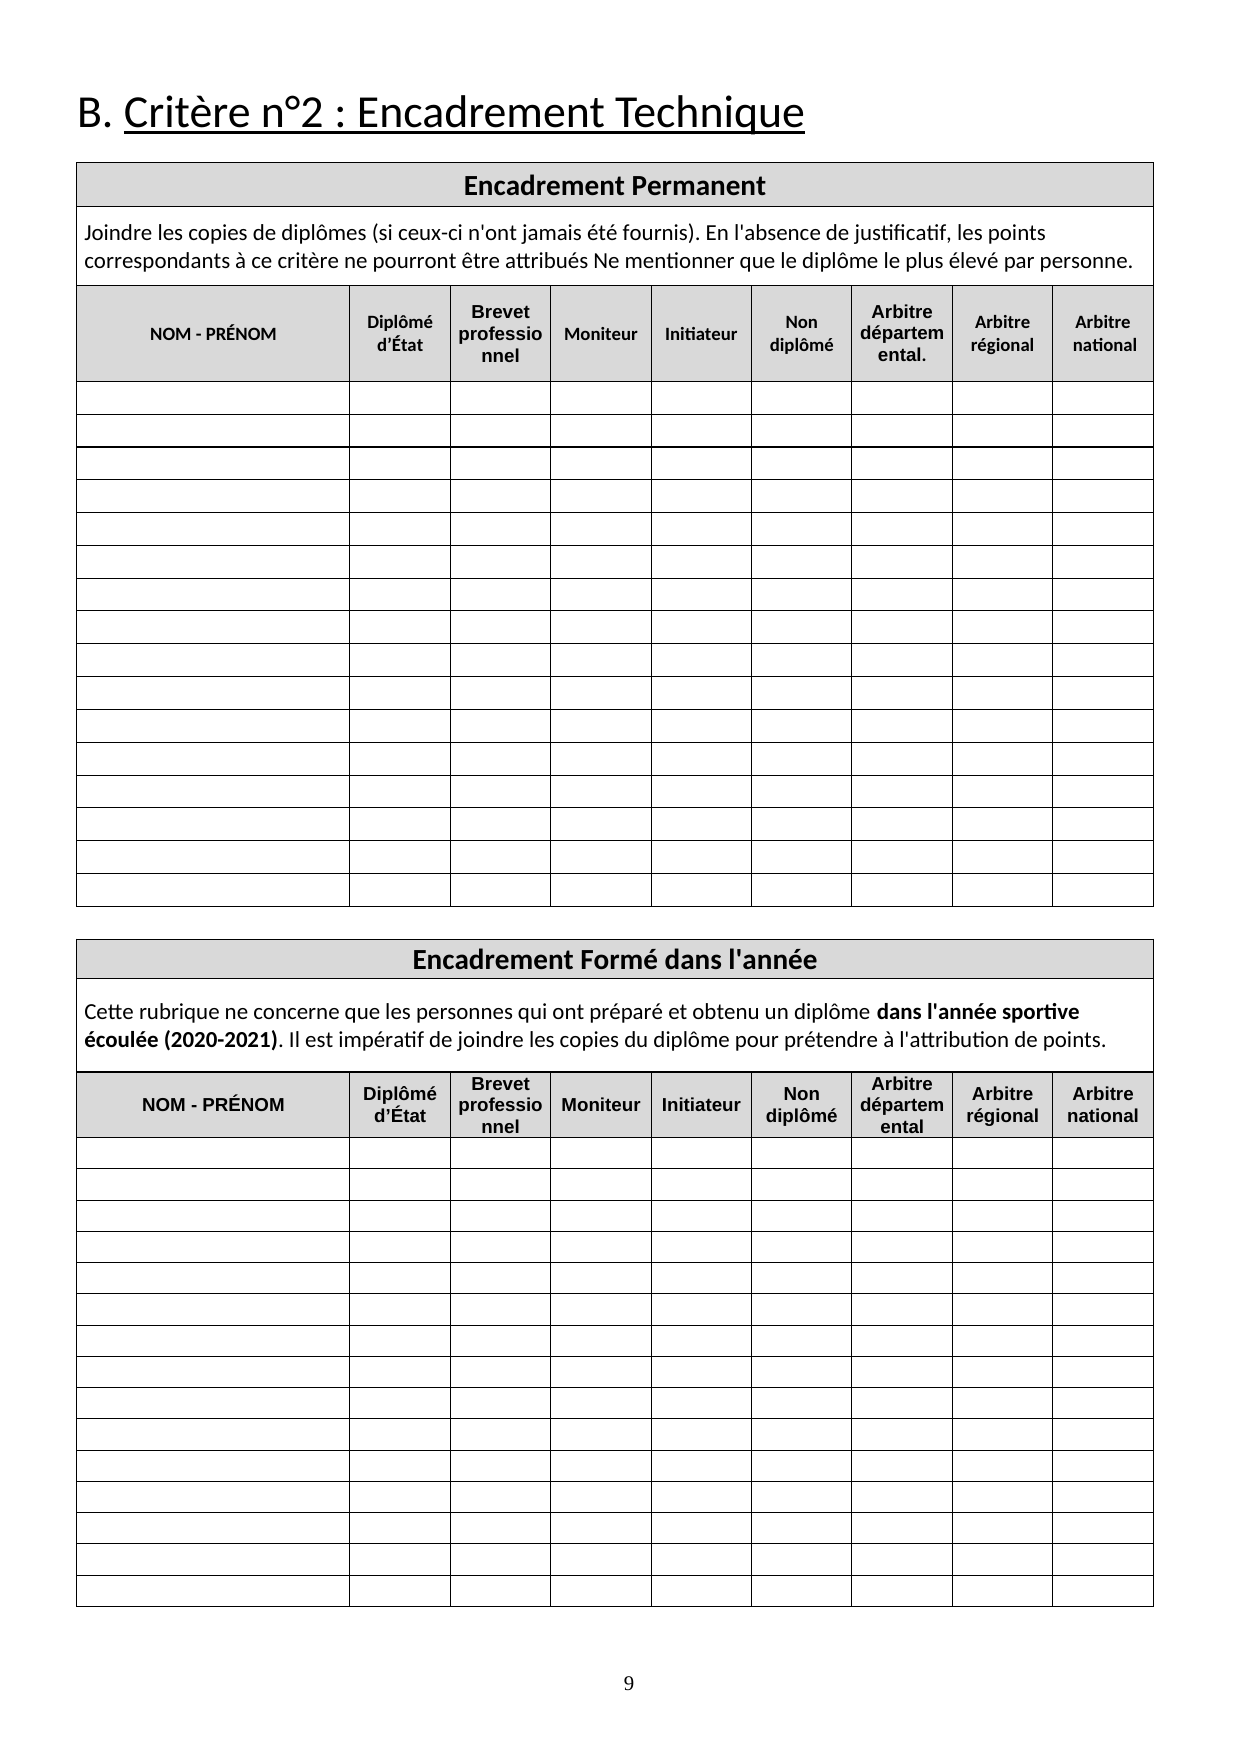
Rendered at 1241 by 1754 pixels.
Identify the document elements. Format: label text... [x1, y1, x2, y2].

table_cell [451, 1451, 550, 1481]
table_cell [1053, 1326, 1153, 1356]
table_cell [551, 611, 651, 643]
table_cell [1053, 1232, 1153, 1262]
table_cell [852, 1201, 952, 1231]
table_cell [451, 743, 550, 774]
table_cell [77, 907, 350, 938]
table_cell [852, 513, 952, 545]
table_cell [450, 907, 551, 938]
table_cell [77, 1169, 349, 1199]
table_cell [451, 677, 550, 709]
table_cell [1053, 1451, 1153, 1481]
table_cell [652, 1451, 751, 1481]
table_cell [451, 611, 550, 643]
table_cell [752, 1326, 851, 1356]
table_cell [953, 776, 1052, 807]
table_cell [551, 1482, 651, 1512]
table_cell [1053, 907, 1153, 938]
table_cell [1053, 776, 1153, 807]
table_cell [350, 1263, 450, 1293]
table_cell [551, 1576, 651, 1606]
table_cell Arbitre départemental. [852, 286, 952, 381]
table_cell [551, 480, 651, 512]
table_cell [752, 448, 851, 479]
table_cell [953, 677, 1052, 709]
table_cell Cette rubrique ne concerne que les personnes qui ont préparé et obtenu un diplôme dans l'année sportive écoulée (2020-2021). Il est impératif de joindre les copies du diplôme pour prétendre à l'attribution de points. [77, 979, 1153, 1071]
table_cell [551, 1513, 651, 1543]
table_cell [652, 1294, 751, 1324]
table_cell [1053, 841, 1153, 873]
table_cell [652, 1388, 751, 1418]
table_cell [852, 1326, 952, 1356]
table_cell [652, 1201, 751, 1231]
table_cell [451, 415, 550, 446]
table_cell [551, 448, 651, 479]
table_cell [852, 382, 952, 413]
table_cell [350, 1232, 450, 1262]
table_cell [953, 1544, 1052, 1574]
table_cell [77, 677, 349, 709]
table_cell [652, 448, 751, 479]
table_cell [551, 579, 651, 610]
table_cell [953, 1263, 1052, 1293]
table_cell [852, 1513, 952, 1543]
table_cell [752, 1263, 851, 1293]
table_cell [953, 611, 1052, 643]
table_cell Non diplômé [752, 286, 851, 381]
table_cell [752, 1294, 851, 1324]
table_cell [451, 1263, 550, 1293]
table_cell [1053, 611, 1153, 643]
table_cell [953, 382, 1052, 413]
table_cell [77, 513, 349, 545]
table_cell [652, 480, 751, 512]
table_cell [77, 710, 349, 742]
table_cell [752, 513, 851, 545]
table_cell [1053, 1482, 1153, 1512]
table_cell Brevet professionnel [451, 286, 550, 381]
table_cell [551, 1294, 651, 1324]
table_cell [451, 1232, 550, 1262]
table_cell [1053, 710, 1153, 742]
table_cell [350, 776, 450, 807]
table_cell [852, 1544, 952, 1574]
table_cell [350, 1513, 450, 1543]
table_cell [350, 743, 450, 774]
table_cell [551, 1263, 651, 1293]
table_cell [953, 1201, 1052, 1231]
table_cell [953, 743, 1052, 774]
table_cell Moniteur [551, 1073, 651, 1137]
table_cell [350, 1419, 450, 1449]
table_cell [953, 448, 1052, 479]
table_cell [652, 1482, 751, 1512]
table_cell [652, 710, 751, 742]
table_cell [953, 480, 1052, 512]
table_cell [652, 1576, 751, 1606]
table_cell [953, 808, 1052, 840]
table_cell [77, 579, 349, 610]
table_cell [1053, 874, 1153, 906]
table_cell [551, 907, 651, 938]
table_cell [77, 776, 349, 807]
table_cell [451, 644, 550, 676]
table_cell [953, 1482, 1052, 1512]
table_cell [451, 480, 550, 512]
table_cell [1053, 1169, 1153, 1199]
table_cell [451, 513, 550, 545]
table_cell [551, 743, 651, 774]
table_cell Diplômé d’État [350, 286, 450, 381]
table_cell [953, 874, 1052, 906]
table_cell [77, 1326, 349, 1356]
table_cell [852, 1388, 952, 1418]
table_cell [451, 776, 550, 807]
table_cell [652, 644, 751, 676]
table_cell [451, 1169, 550, 1199]
table_cell [350, 546, 450, 578]
table_cell [451, 1201, 550, 1231]
table_cell [551, 415, 651, 446]
table_cell [350, 1544, 450, 1574]
table_cell Diplômé d’État [350, 1073, 450, 1137]
table_cell [1053, 1201, 1153, 1231]
table_cell Joindre les copies de diplômes (si ceux-ci n'ont jamais été fournis). En l'absence de justificatif, les points correspondants à ce critère ne pourront être attribués Ne mentionner que le diplôme le plus élevé par personne. [77, 207, 1153, 285]
table_cell [451, 808, 550, 840]
table_cell [953, 644, 1052, 676]
table_cell [1053, 1419, 1153, 1449]
table_cell [551, 1544, 651, 1574]
table_cell [551, 546, 651, 578]
table_cell [852, 743, 952, 774]
table_cell [551, 677, 651, 709]
table_cell [953, 1169, 1052, 1199]
table_cell [551, 1169, 651, 1199]
table_cell Arbitre régional [953, 286, 1052, 381]
table_cell [1053, 1388, 1153, 1418]
table_cell [852, 677, 952, 709]
table_cell [953, 1451, 1052, 1481]
table_cell [752, 546, 851, 578]
table_cell [852, 546, 952, 578]
table_cell [752, 1544, 851, 1574]
table_cell [551, 1419, 651, 1449]
table_cell [852, 448, 952, 479]
table_cell [952, 907, 1053, 938]
table_cell [652, 1326, 751, 1356]
table_cell [77, 415, 349, 446]
table_cell Initiateur [652, 286, 751, 381]
table_cell [1053, 546, 1153, 578]
table_cell [451, 546, 550, 578]
table_cell [451, 1294, 550, 1324]
table_cell [350, 480, 450, 512]
table_cell [350, 611, 450, 643]
table_cell [953, 415, 1052, 446]
table_cell [451, 1357, 550, 1387]
table_cell [77, 546, 349, 578]
table_cell [1053, 1513, 1153, 1543]
table_cell [652, 611, 751, 643]
table_cell [551, 644, 651, 676]
table_cell [752, 1513, 851, 1543]
table_cell [652, 677, 751, 709]
table_cell [752, 808, 851, 840]
table_cell [350, 644, 450, 676]
table_cell [852, 611, 952, 643]
table_cell [651, 907, 751, 938]
table_cell [752, 611, 851, 643]
table_cell [852, 1482, 952, 1512]
table_cell [350, 1451, 450, 1481]
table_cell [77, 1294, 349, 1324]
table_cell [852, 841, 952, 873]
table_cell [652, 776, 751, 807]
table_cell [350, 579, 450, 610]
table_cell [752, 1419, 851, 1449]
table_cell [953, 1513, 1052, 1543]
table_cell [752, 841, 851, 873]
table_cell Arbitre départemental [852, 1073, 952, 1137]
table_cell [852, 1263, 952, 1293]
table_cell [77, 1357, 349, 1387]
table_cell NOM - PRÉNOM [77, 286, 349, 381]
table_cell [953, 841, 1052, 873]
table_cell [451, 1544, 550, 1574]
table_header Encadrement Permanent [77, 163, 1153, 206]
table_cell [551, 1201, 651, 1231]
table_cell [451, 1388, 550, 1418]
table_cell [77, 480, 349, 512]
table_cell [752, 382, 851, 413]
table_cell [752, 1482, 851, 1512]
table_cell [451, 710, 550, 742]
table_cell [451, 1482, 550, 1512]
table_cell [350, 382, 450, 413]
table_cell [350, 513, 450, 545]
table_cell NOM - PRÉNOM [77, 1073, 349, 1137]
table_cell [77, 1451, 349, 1481]
table_cell [652, 382, 751, 413]
table_cell [77, 874, 349, 906]
table_cell [77, 1513, 349, 1543]
table_cell [852, 776, 952, 807]
table_cell [350, 874, 450, 906]
table_cell [551, 808, 651, 840]
table_cell [350, 1357, 450, 1387]
table_cell [652, 1169, 751, 1199]
table_cell [852, 1138, 952, 1168]
table_cell [350, 1388, 450, 1418]
table_cell Initiateur [652, 1073, 751, 1137]
table_cell [350, 841, 450, 873]
table_cell [350, 415, 450, 446]
table_cell [77, 1232, 349, 1262]
table_cell [350, 1201, 450, 1231]
table_cell [652, 415, 751, 446]
table_cell [77, 743, 349, 774]
table_cell [1053, 382, 1153, 413]
table_cell [953, 513, 1052, 545]
table_cell [451, 874, 550, 906]
table_cell [551, 1326, 651, 1356]
table_cell [752, 710, 851, 742]
table_cell [852, 710, 952, 742]
table_cell [551, 776, 651, 807]
table_cell [852, 874, 952, 906]
table_cell [852, 1419, 952, 1449]
table_cell [350, 907, 450, 938]
table_cell [953, 579, 1052, 610]
table_cell [77, 1544, 349, 1574]
table_cell [350, 808, 450, 840]
table_cell [551, 841, 651, 873]
table_cell [551, 513, 651, 545]
table_cell [77, 1576, 349, 1606]
table_cell [652, 1513, 751, 1543]
table_cell [752, 677, 851, 709]
table_cell [1053, 415, 1153, 446]
table_cell [350, 710, 450, 742]
table_cell [752, 1388, 851, 1418]
table_cell [652, 1263, 751, 1293]
table_cell [77, 611, 349, 643]
table_cell [350, 448, 450, 479]
table_cell [551, 1232, 651, 1262]
table_cell [350, 1294, 450, 1324]
table_cell [652, 579, 751, 610]
table_cell [551, 1388, 651, 1418]
table_cell [652, 808, 751, 840]
table_cell [77, 1201, 349, 1231]
table_cell [451, 1138, 550, 1168]
table_cell [1053, 1357, 1153, 1387]
table_cell [551, 874, 651, 906]
table_cell [953, 1419, 1052, 1449]
table_cell [752, 415, 851, 446]
table_cell [77, 1263, 349, 1293]
table_cell [852, 1576, 952, 1606]
table_cell [852, 1357, 952, 1387]
table_cell [350, 1326, 450, 1356]
table_cell [752, 1138, 851, 1168]
table_cell [77, 841, 349, 873]
table_cell [852, 1169, 952, 1199]
table_cell [752, 1451, 851, 1481]
table_cell [752, 1169, 851, 1199]
table_cell [953, 1357, 1052, 1387]
table_cell [852, 579, 952, 610]
table_cell [1053, 677, 1153, 709]
table_cell [752, 743, 851, 774]
table_cell [752, 1576, 851, 1606]
table_cell [1053, 579, 1153, 610]
table_cell [451, 579, 550, 610]
table_cell Encadrement Formé dans l'année [77, 940, 1153, 978]
table_cell [752, 480, 851, 512]
table_cell [652, 1232, 751, 1262]
table_cell [77, 1482, 349, 1512]
table_cell [1053, 1544, 1153, 1574]
table_cell [953, 710, 1052, 742]
table_cell [77, 1388, 349, 1418]
table_cell [551, 710, 651, 742]
table_cell Arbitre régional [953, 1073, 1052, 1137]
table_cell [953, 1388, 1052, 1418]
table_cell [752, 1357, 851, 1387]
table_cell [451, 1576, 550, 1606]
table_cell [652, 874, 751, 906]
table_cell [752, 644, 851, 676]
table_cell [852, 415, 952, 446]
table_cell [652, 1138, 751, 1168]
table_cell [652, 841, 751, 873]
table_cell [77, 808, 349, 840]
table_cell [77, 1138, 349, 1168]
table_cell [652, 1357, 751, 1387]
table_cell [752, 874, 851, 906]
table_cell [350, 1482, 450, 1512]
table_cell [551, 1357, 651, 1387]
table_cell [1053, 1263, 1153, 1293]
table_cell [1053, 1294, 1153, 1324]
table_cell [752, 1232, 851, 1262]
table_cell [1053, 448, 1153, 479]
table_cell [752, 776, 851, 807]
table_cell [350, 1169, 450, 1199]
table_cell [1053, 513, 1153, 545]
table_cell [1053, 808, 1153, 840]
table_cell [953, 546, 1052, 578]
table_cell [752, 579, 851, 610]
table_cell [852, 644, 952, 676]
table_cell [451, 841, 550, 873]
table_cell [350, 677, 450, 709]
table_cell [752, 1201, 851, 1231]
text B. Critère n°2 : Encadrement Technique [77, 83, 1181, 139]
table_cell [852, 1451, 952, 1481]
table_cell [852, 480, 952, 512]
table_cell [77, 644, 349, 676]
table_cell [451, 1326, 550, 1356]
table_cell [652, 743, 751, 774]
table_cell [953, 1294, 1052, 1324]
table_cell [953, 1138, 1052, 1168]
table_cell [350, 1576, 450, 1606]
table_cell [1053, 644, 1153, 676]
table_cell [451, 448, 550, 479]
table_cell [852, 1294, 952, 1324]
table_cell Arbitre national [1053, 286, 1153, 381]
table_cell [551, 1138, 651, 1168]
table_cell [953, 1326, 1052, 1356]
table_cell Brevet professionnel [451, 1073, 550, 1137]
table_cell [652, 1419, 751, 1449]
table_cell [77, 1419, 349, 1449]
table_cell [652, 513, 751, 545]
table_cell [1053, 1138, 1153, 1168]
table_cell [852, 808, 952, 840]
table_cell [1053, 743, 1153, 774]
table_cell [551, 1451, 651, 1481]
table_cell Arbitre national [1053, 1073, 1153, 1137]
table_cell [751, 907, 852, 938]
table_cell [852, 907, 952, 938]
table_cell [551, 382, 651, 413]
table_cell [77, 448, 349, 479]
table_cell Non diplômé [752, 1073, 851, 1137]
table_cell [451, 382, 550, 413]
table_cell [451, 1513, 550, 1543]
table_cell [77, 382, 349, 413]
table_cell [1053, 480, 1153, 512]
table_cell [953, 1232, 1052, 1262]
table_cell [1053, 1576, 1153, 1606]
table_cell Moniteur [551, 286, 651, 381]
table_cell [953, 1576, 1052, 1606]
table_cell [852, 1232, 952, 1262]
table_cell [350, 1138, 450, 1168]
table_cell [451, 1419, 550, 1449]
table_cell [652, 546, 751, 578]
table_cell [652, 1544, 751, 1574]
